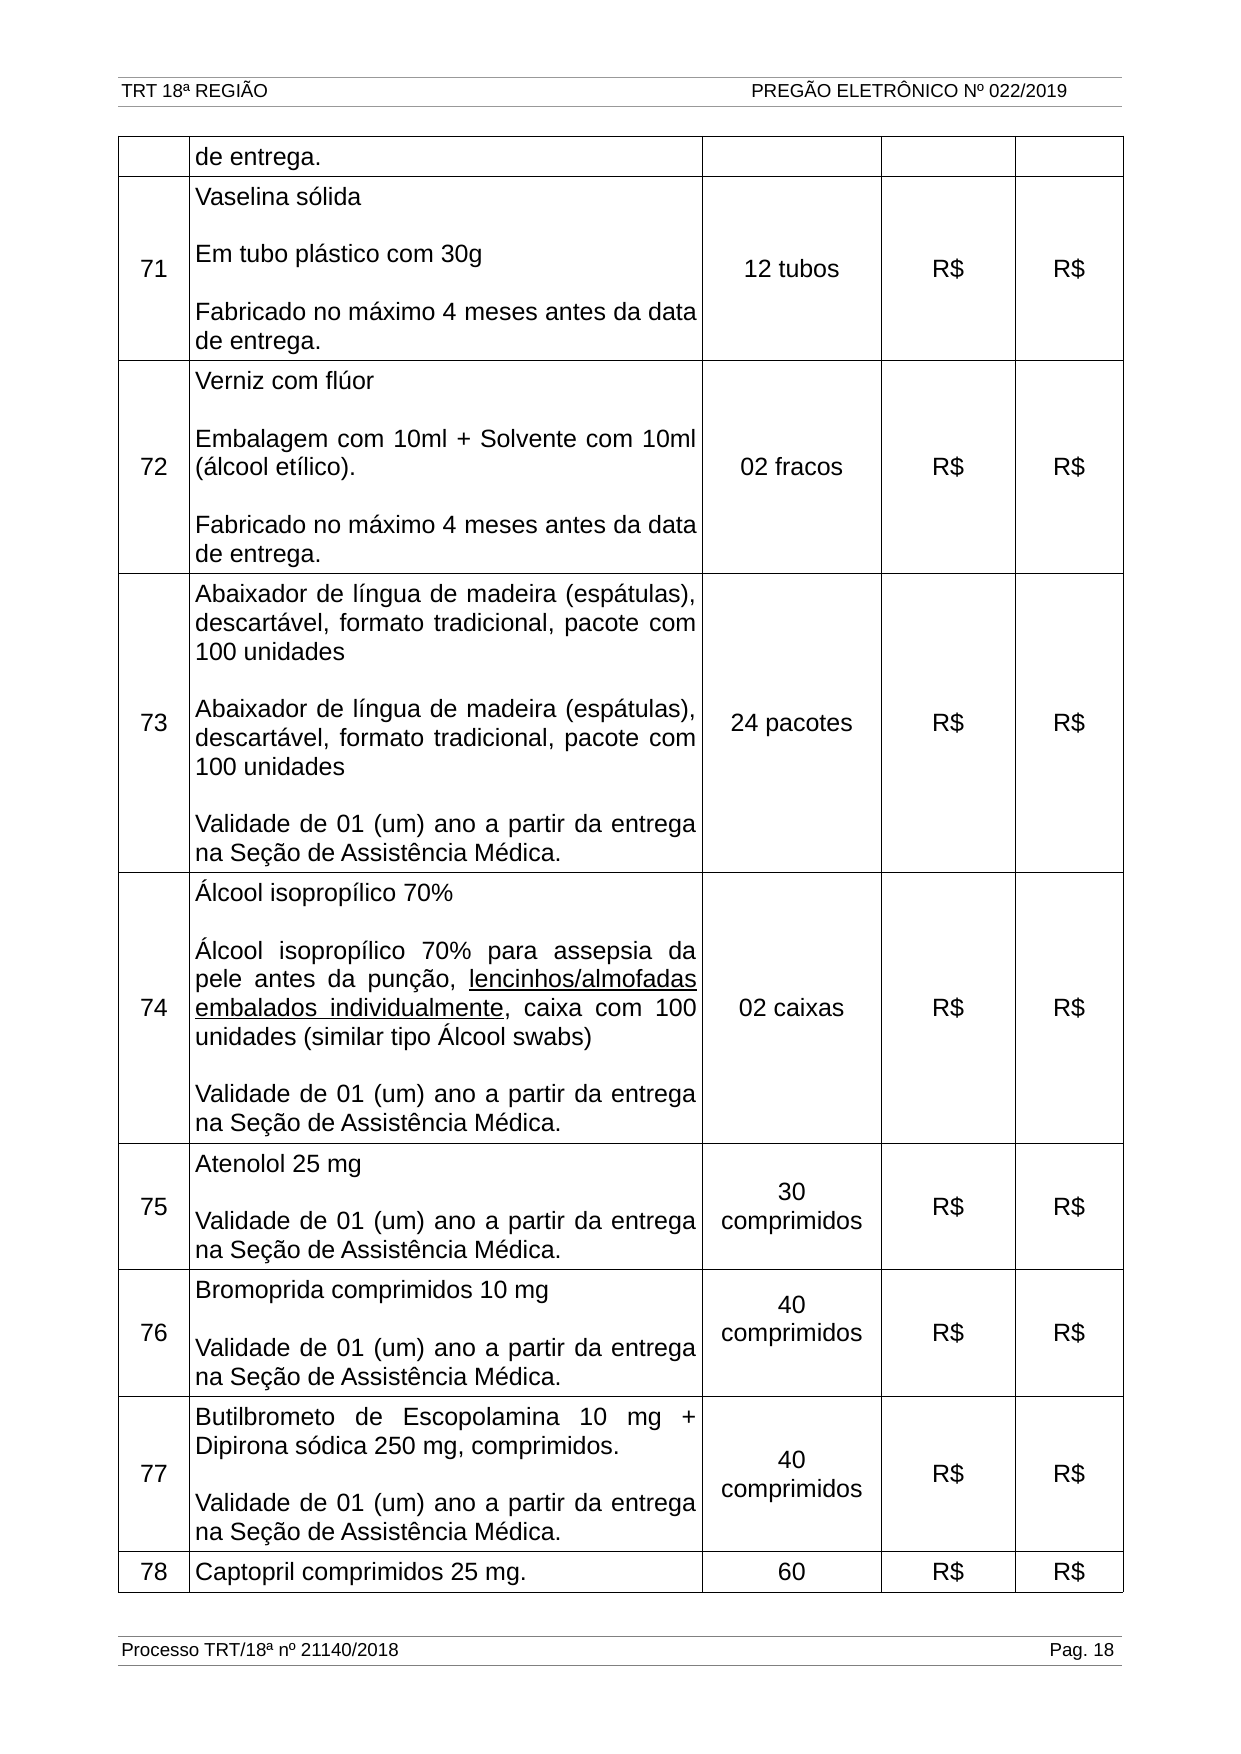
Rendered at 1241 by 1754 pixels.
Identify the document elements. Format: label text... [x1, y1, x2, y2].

table_cell [1016, 137, 1123, 176]
table_cell de entrega. [190, 137, 702, 176]
table_cell 40 comprimidos [703, 1270, 881, 1396]
table_cell Verniz com flúor Embalagem com 10ml + Solvente com 10ml (álcool etílico). Fabricado no máximo 4 meses antes da data de entrega. [190, 361, 702, 573]
table_cell 02 fracos [703, 361, 881, 573]
table_cell 71 [119, 177, 189, 360]
table_cell R$ [882, 574, 1015, 872]
table_cell 30 comprimidos [703, 1144, 881, 1269]
table_cell R$ [1016, 873, 1123, 1143]
table_cell R$ [882, 177, 1015, 360]
table_cell 02 caixas [703, 873, 881, 1143]
table_cell R$ [882, 1270, 1015, 1396]
table_cell 77 [119, 1397, 189, 1551]
table_cell Atenolol 25 mg Validade de 01 (um) ano a partir da entrega na Seção de Assistência Médica. [190, 1144, 702, 1269]
table_cell R$ [882, 361, 1015, 573]
table_cell Captopril comprimidos 25 mg. [190, 1552, 702, 1592]
table_cell R$ [882, 873, 1015, 1143]
table_cell 74 [119, 873, 189, 1143]
table_cell 60 [703, 1552, 881, 1592]
table_cell Bromoprida comprimidos 10 mg Validade de 01 (um) ano a partir da entrega na Seção de Assistência Médica. [190, 1270, 702, 1396]
table_cell [882, 137, 1015, 176]
table_cell R$ [1016, 177, 1123, 360]
table_cell R$ [882, 1397, 1015, 1551]
table_cell 78 [119, 1552, 189, 1592]
table_cell R$ [1016, 1397, 1123, 1551]
table_cell R$ [1016, 361, 1123, 573]
table_cell 12 tubos [703, 177, 881, 360]
table_cell Abaixador de língua de madeira (espátulas), descartável, formato tradicional, pacote com 100 unidades Abaixador de língua de madeira (espátulas), descartável, formato tradicional, pacote com 100 unidades Validade de 01 (um) ano a partir da entrega na Seção de Assistência Médica. [190, 574, 702, 872]
table_cell [703, 137, 881, 176]
table_cell 24 pacotes [703, 574, 881, 872]
table_cell Vaselina sólida Em tubo plástico com 30g Fabricado no máximo 4 meses antes da data de entrega. [190, 177, 702, 360]
table_cell 75 [119, 1144, 189, 1269]
table_cell R$ [882, 1144, 1015, 1269]
table_cell R$ [882, 1552, 1015, 1592]
table_cell [119, 137, 189, 176]
table_cell R$ [1016, 1270, 1123, 1396]
table_cell R$ [1016, 1552, 1123, 1592]
table_cell R$ [1016, 574, 1123, 872]
table_cell Álcool isopropílico 70% Álcool isopropílico 70% para assepsia da pele antes da punção, lencinhos/almofadas embalados individualmente, caixa com 100 unidades (similar tipo Álcool swabs) Validade de 01 (um) ano a partir da entrega na Seção de Assistência Médica. [190, 873, 702, 1143]
table_cell 72 [119, 361, 189, 573]
table_cell 76 [119, 1270, 189, 1396]
table_cell Butilbrometo de Escopolamina 10 mg + Dipirona sódica 250 mg, comprimidos. Validade de 01 (um) ano a partir da entrega na Seção de Assistência Médica. [190, 1397, 702, 1551]
table_cell R$ [1016, 1144, 1123, 1269]
table_cell 40 comprimidos [703, 1397, 881, 1551]
table_cell 73 [119, 574, 189, 872]
